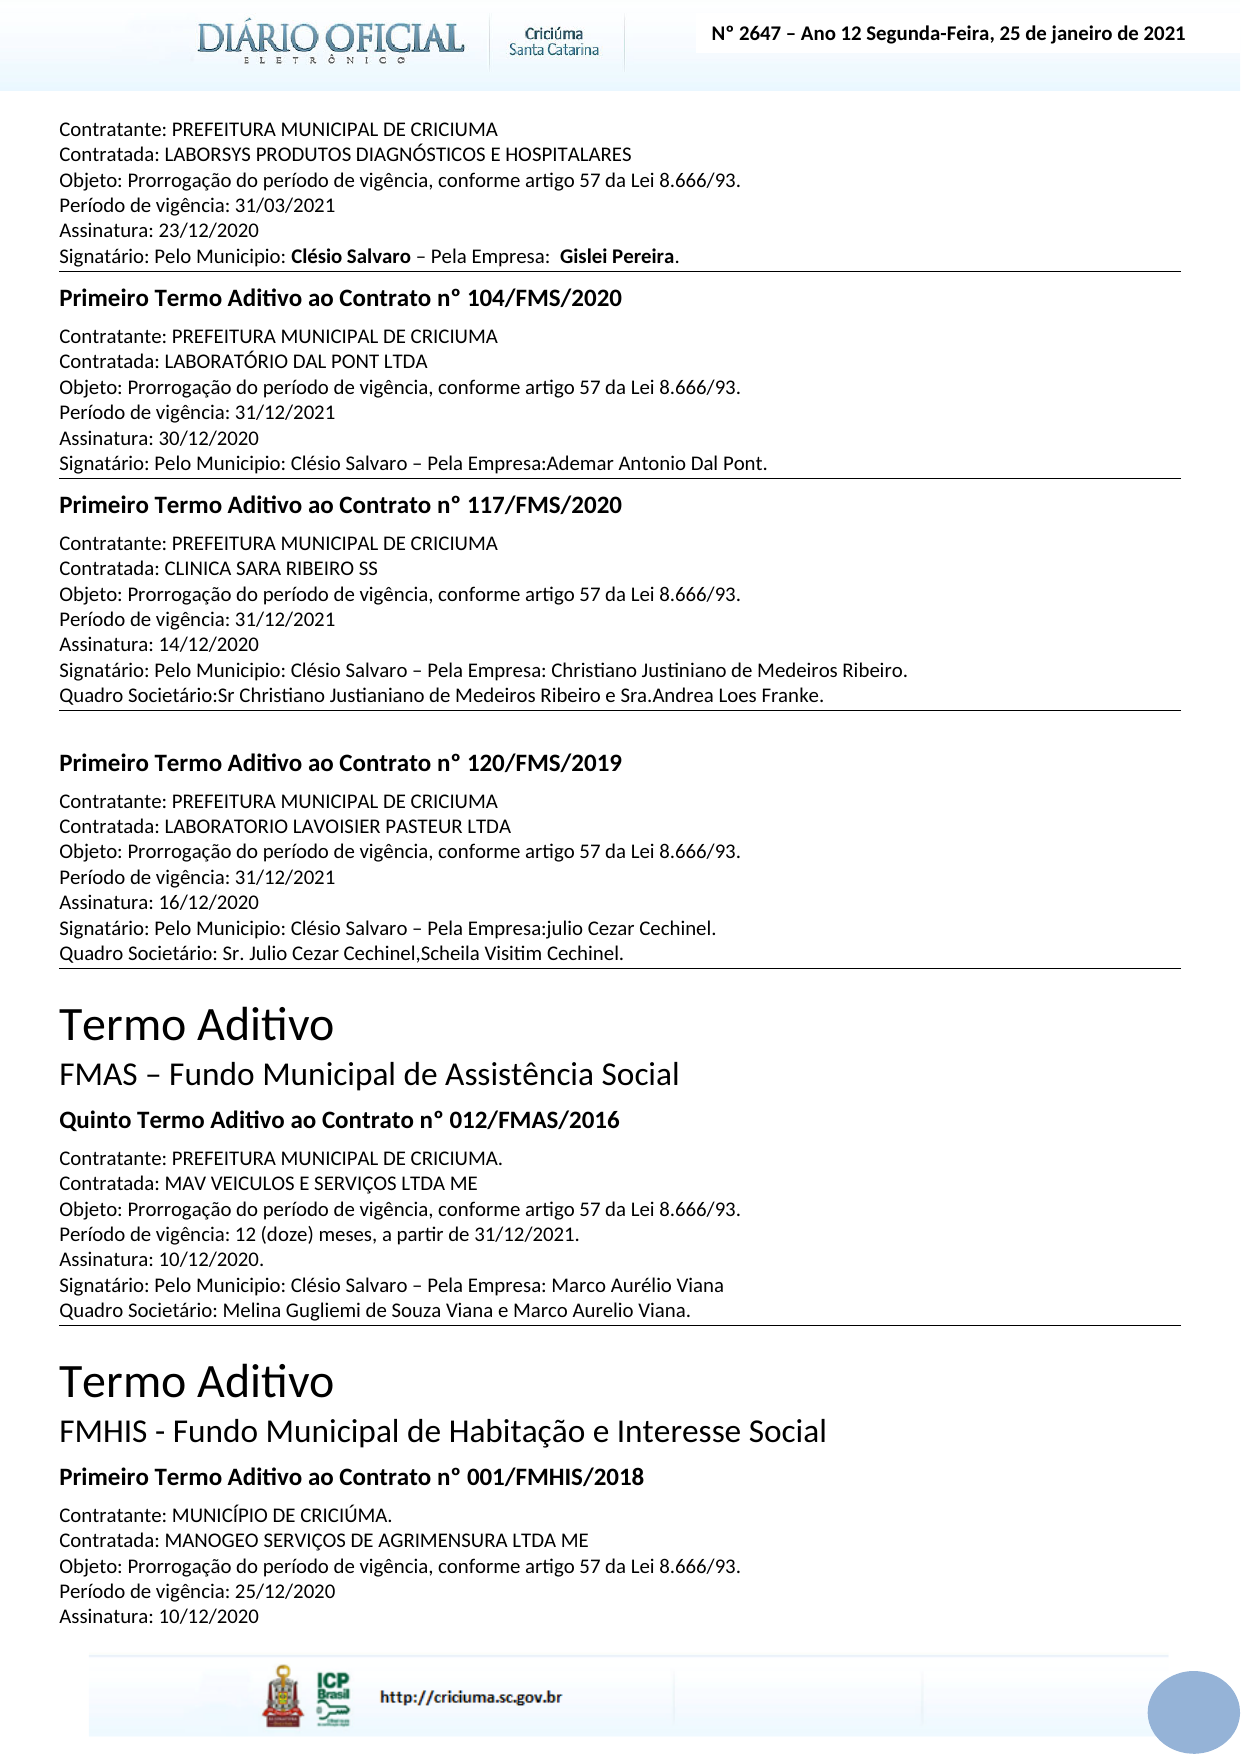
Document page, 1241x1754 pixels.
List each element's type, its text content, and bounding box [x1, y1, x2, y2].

text Período de vigência: 31/12/2021 [59, 399, 1181, 425]
text Período de vigência: 25/12/2020 [59, 1578, 1181, 1604]
text Contratada: MAV VEICULOS E SERVIÇOS LTDA ME [59, 1170, 1181, 1196]
text Assinatura: 10/12/2020 [59, 1604, 1181, 1629]
text Assinatura: 14/12/2020 [59, 632, 1181, 657]
text Assinatura: 23/12/2020 [59, 218, 1181, 243]
text Objeto: Prorrogação do período de vigência, conforme artigo 57 da Lei 8.666/93. [59, 1196, 1181, 1221]
text Contratante: PREFEITURA MUNICIPAL DE CRICIUMA [59, 530, 1181, 555]
text Assinatura: 30/12/2020 [59, 425, 1181, 450]
text Objeto: Prorrogação do período de vigência, conforme artigo 57 da Lei 8.666/93. [59, 581, 1181, 606]
text Contratada: MANOGEO SERVIÇOS DE AGRIMENSURA LTDA ME [59, 1527, 1181, 1553]
text Quadro Societário:Sr Christiano Justianiano de Medeiros Ribeiro e Sra.Andrea Loes Franke. [59, 682, 1181, 710]
text Período de vigência: 12 (doze) meses, a partir de 31/12/2021. [59, 1221, 1181, 1247]
text Objeto: Prorrogação do período de vigência, conforme artigo 57 da Lei 8.666/93. [59, 1553, 1181, 1578]
text Contratada: CLINICA SARA RIBEIRO SS [59, 555, 1181, 581]
text Contratada: LABORATORIO LAVOISIER PASTEUR LTDA [59, 813, 1181, 839]
text Termo Aditivo [59, 994, 1181, 1053]
text FMAS – Fundo Municipal de Assistência Social [59, 1053, 1181, 1093]
text Signatário: Pelo Municipio: Clésio Salvaro – Pela Empresa: Gislei Pereira. [59, 243, 1181, 271]
text FMHIS - Fundo Municipal de Habitação e Interesse Social [59, 1410, 1181, 1451]
text Signatário: Pelo Municipio: Clésio Salvaro – Pela Empresa:Ademar Antonio Dal Pont. [59, 450, 1181, 478]
text Signatário: Pelo Municipio: Clésio Salvaro – Pela Empresa: Marco Aurélio Viana [59, 1272, 1181, 1297]
text Primeiro Termo Aditivo ao Contrato nº 001/FMHIS/2018 [59, 1461, 1181, 1492]
text Contratante: PREFEITURA MUNICIPAL DE CRICIUMA [59, 116, 1181, 141]
text Objeto: Prorrogação do período de vigência, conforme artigo 57 da Lei 8.666/93. [59, 374, 1181, 399]
text Quadro Societário: Melina Gugliemi de Souza Viana e Marco Aurelio Viana. [59, 1297, 1181, 1325]
text Contratante: PREFEITURA MUNICIPAL DE CRICIUMA [59, 788, 1181, 813]
text Período de vigência: 31/03/2021 [59, 192, 1181, 218]
text Contratante: MUNICÍPIO DE CRICIÚMA. [59, 1502, 1181, 1527]
text Assinatura: 16/12/2020 [59, 889, 1181, 915]
text Primeiro Termo Aditivo ao Contrato nº 104/FMS/2020 [59, 282, 1181, 313]
text Primeiro Termo Aditivo ao Contrato nº 117/FMS/2020 [59, 489, 1181, 519]
text Contratante: PREFEITURA MUNICIPAL DE CRICIUMA [59, 323, 1181, 348]
text Signatário: Pelo Municipio: Clésio Salvaro – Pela Empresa:julio Cezar Cechinel. [59, 915, 1181, 940]
text Assinatura: 10/12/2020. [59, 1247, 1181, 1272]
text Objeto: Prorrogação do período de vigência, conforme artigo 57 da Lei 8.666/93. [59, 839, 1181, 864]
text Período de vigência: 31/12/2021 [59, 606, 1181, 632]
text Contratada: LABORATÓRIO DAL PONT LTDA [59, 348, 1181, 374]
text Objeto: Prorrogação do período de vigência, conforme artigo 57 da Lei 8.666/93. [59, 167, 1181, 192]
text Signatário: Pelo Municipio: Clésio Salvaro – Pela Empresa: Christiano Justiniano de Medeiros Ribeiro. [59, 657, 1181, 682]
text Quinto Termo Aditivo ao Contrato nº 012/FMAS/2016 [59, 1104, 1181, 1134]
text Contratada: LABORSYS PRODUTOS DIAGNÓSTICOS E HOSPITALARES [59, 141, 1181, 167]
text Primeiro Termo Aditivo ao Contrato nº 120/FMS/2019 [59, 747, 1181, 777]
text Contratante: PREFEITURA MUNICIPAL DE CRICIUMA. [59, 1145, 1181, 1170]
text Termo Aditivo [59, 1351, 1181, 1410]
text Quadro Societário: Sr. Julio Cezar Cechinel,Scheila Visitim Cechinel. [59, 940, 1181, 968]
text Período de vigência: 31/12/2021 [59, 864, 1181, 889]
